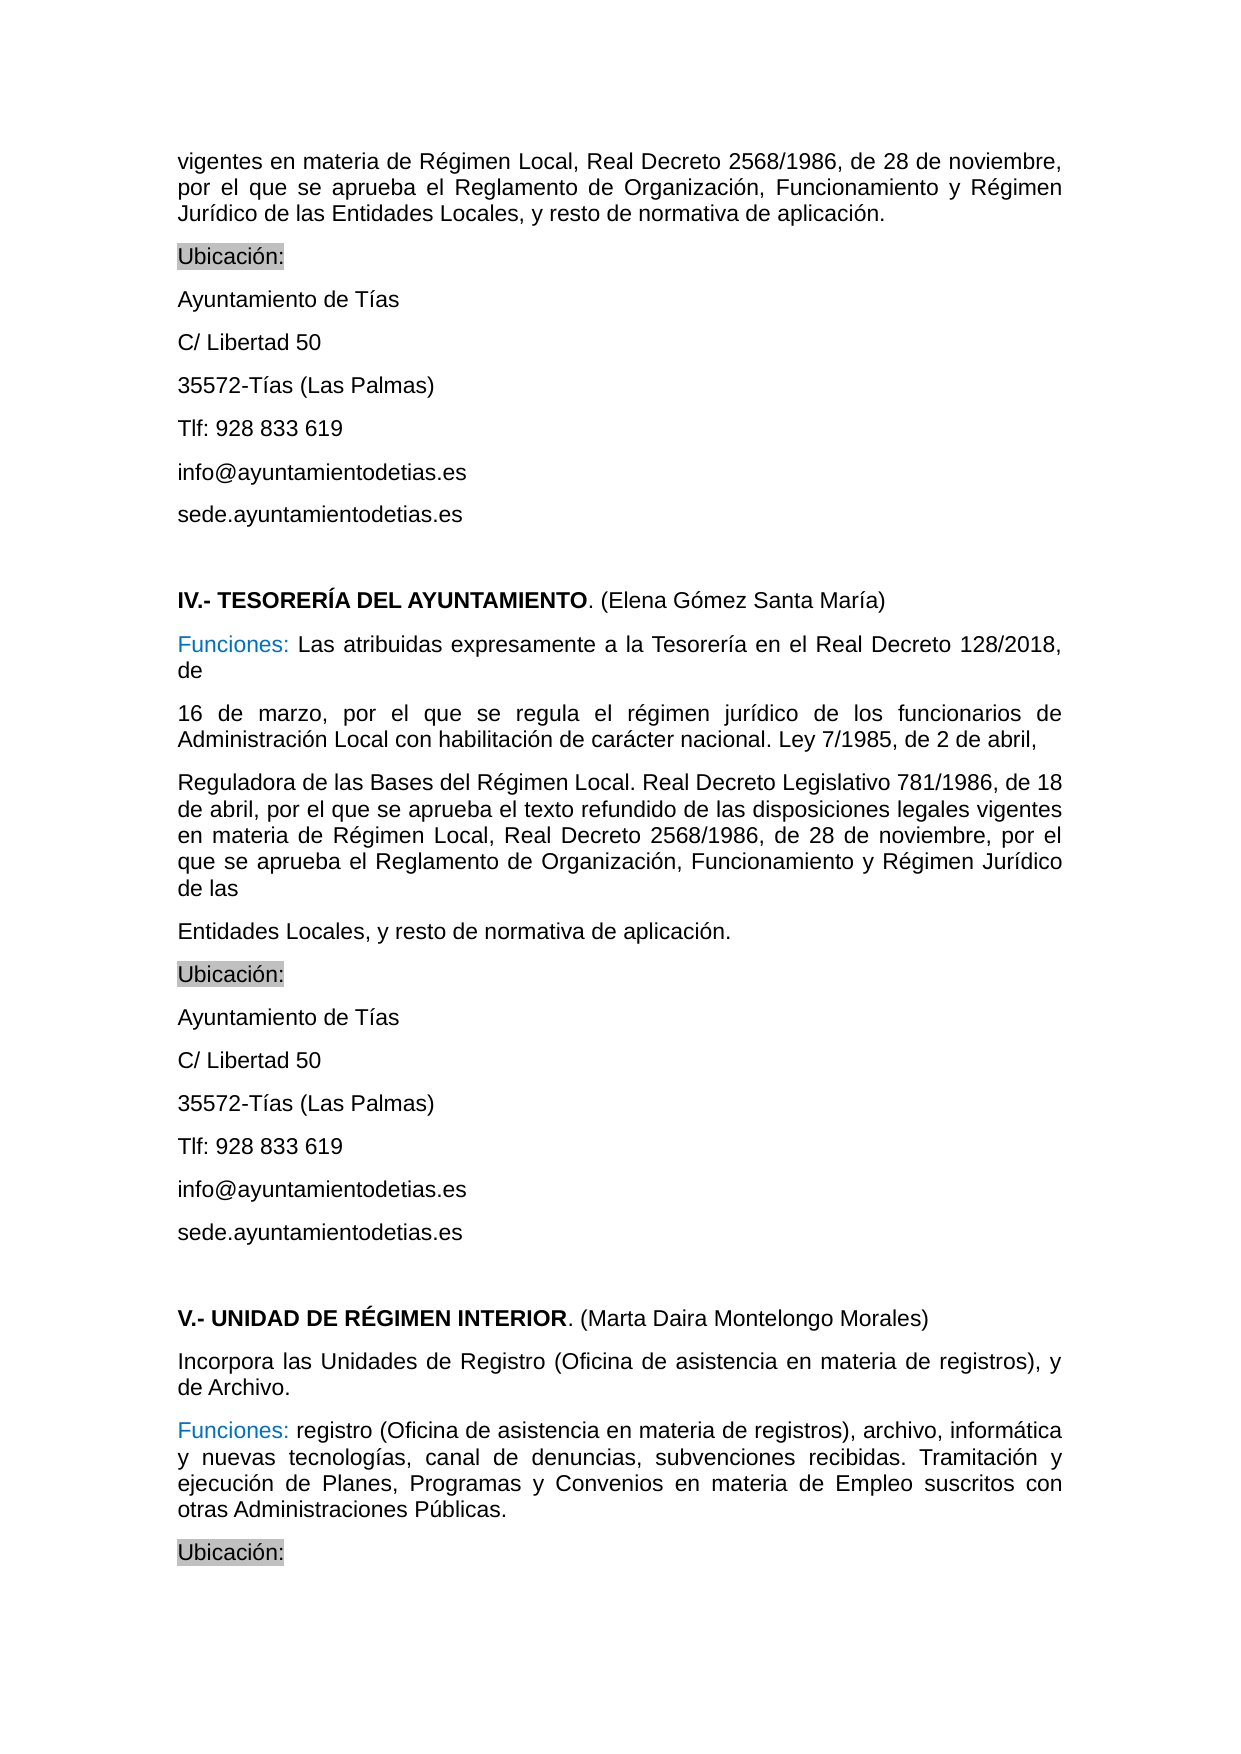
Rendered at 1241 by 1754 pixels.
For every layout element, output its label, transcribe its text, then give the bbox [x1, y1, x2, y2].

text sede.ayuntamientodetias.es [177, 1219, 1063, 1245]
text 35572-Tías (Las Palmas) [177, 1090, 1063, 1116]
text sede.ayuntamientodetias.es [177, 501, 1063, 528]
text C/ Libertad 50 [177, 329, 1063, 356]
text V.- UNIDAD DE RÉGIMEN INTERIOR. (Marta Daira Montelongo Morales) [177, 1305, 1063, 1331]
text Incorpora las Unidades de Registro (Oficina de asistencia en materia de registros), y de Archivo. [177, 1348, 1063, 1401]
text info@ayuntamientodetias.es [177, 1176, 1063, 1202]
text Reguladora de las Bases del Régimen Local. Real Decreto Legislativo 781/1986, de 18 de abril, por el que se aprueba el texto refundido de las disposiciones legales vigentes en materia de Régimen Local, Real Decreto 2568/1986, de 28 de noviembre, por el que se aprueba el Reglamento de Organización, Funcionamiento y Régimen Jurídico de las [177, 769, 1063, 901]
text Funciones: registro (Oficina de asistencia en materia de registros), archivo, informática y nuevas tecnologías, canal de denuncias, subvenciones recibidas. Tramitación y ejecución de Planes, Programas y Convenios en materia de Empleo suscritos con otras Administraciones Públicas. [177, 1417, 1063, 1523]
text 16 de marzo, por el que se regula el régimen jurídico de los funcionarios de Administración Local con habilitación de carácter nacional. Ley 7/1985, de 2 de abril, [177, 700, 1063, 753]
text Funciones: Las atribuidas expresamente a la Tesorería en el Real Decreto 128/2018, de [177, 631, 1063, 683]
text C/ Libertad 50 [177, 1047, 1063, 1073]
text Ubicación: [177, 1539, 1063, 1566]
text 35572-Tías (Las Palmas) [177, 372, 1063, 399]
text Entidades Locales, y resto de normativa de aplicación. [177, 918, 1063, 944]
text Ubicación: [177, 243, 1063, 270]
text Tlf: 928 833 619 [177, 1133, 1063, 1159]
text Ayuntamiento de Tías [177, 1004, 1063, 1030]
text info@ayuntamientodetias.es [177, 458, 1063, 485]
text Ayuntamiento de Tías [177, 286, 1063, 313]
text Tlf: 928 833 619 [177, 415, 1063, 442]
text IV.- TESORERÍA DEL AYUNTAMIENTO. (Elena Gómez Santa María) [177, 587, 1063, 614]
text Ubicación: [177, 961, 1063, 987]
text vigentes en materia de Régimen Local, Real Decreto 2568/1986, de 28 de noviembre, por el que se aprueba el Reglamento de Organización, Funcionamiento y Régimen Jurídico de las Entidades Locales, y resto de normativa de aplicación. [177, 148, 1063, 227]
